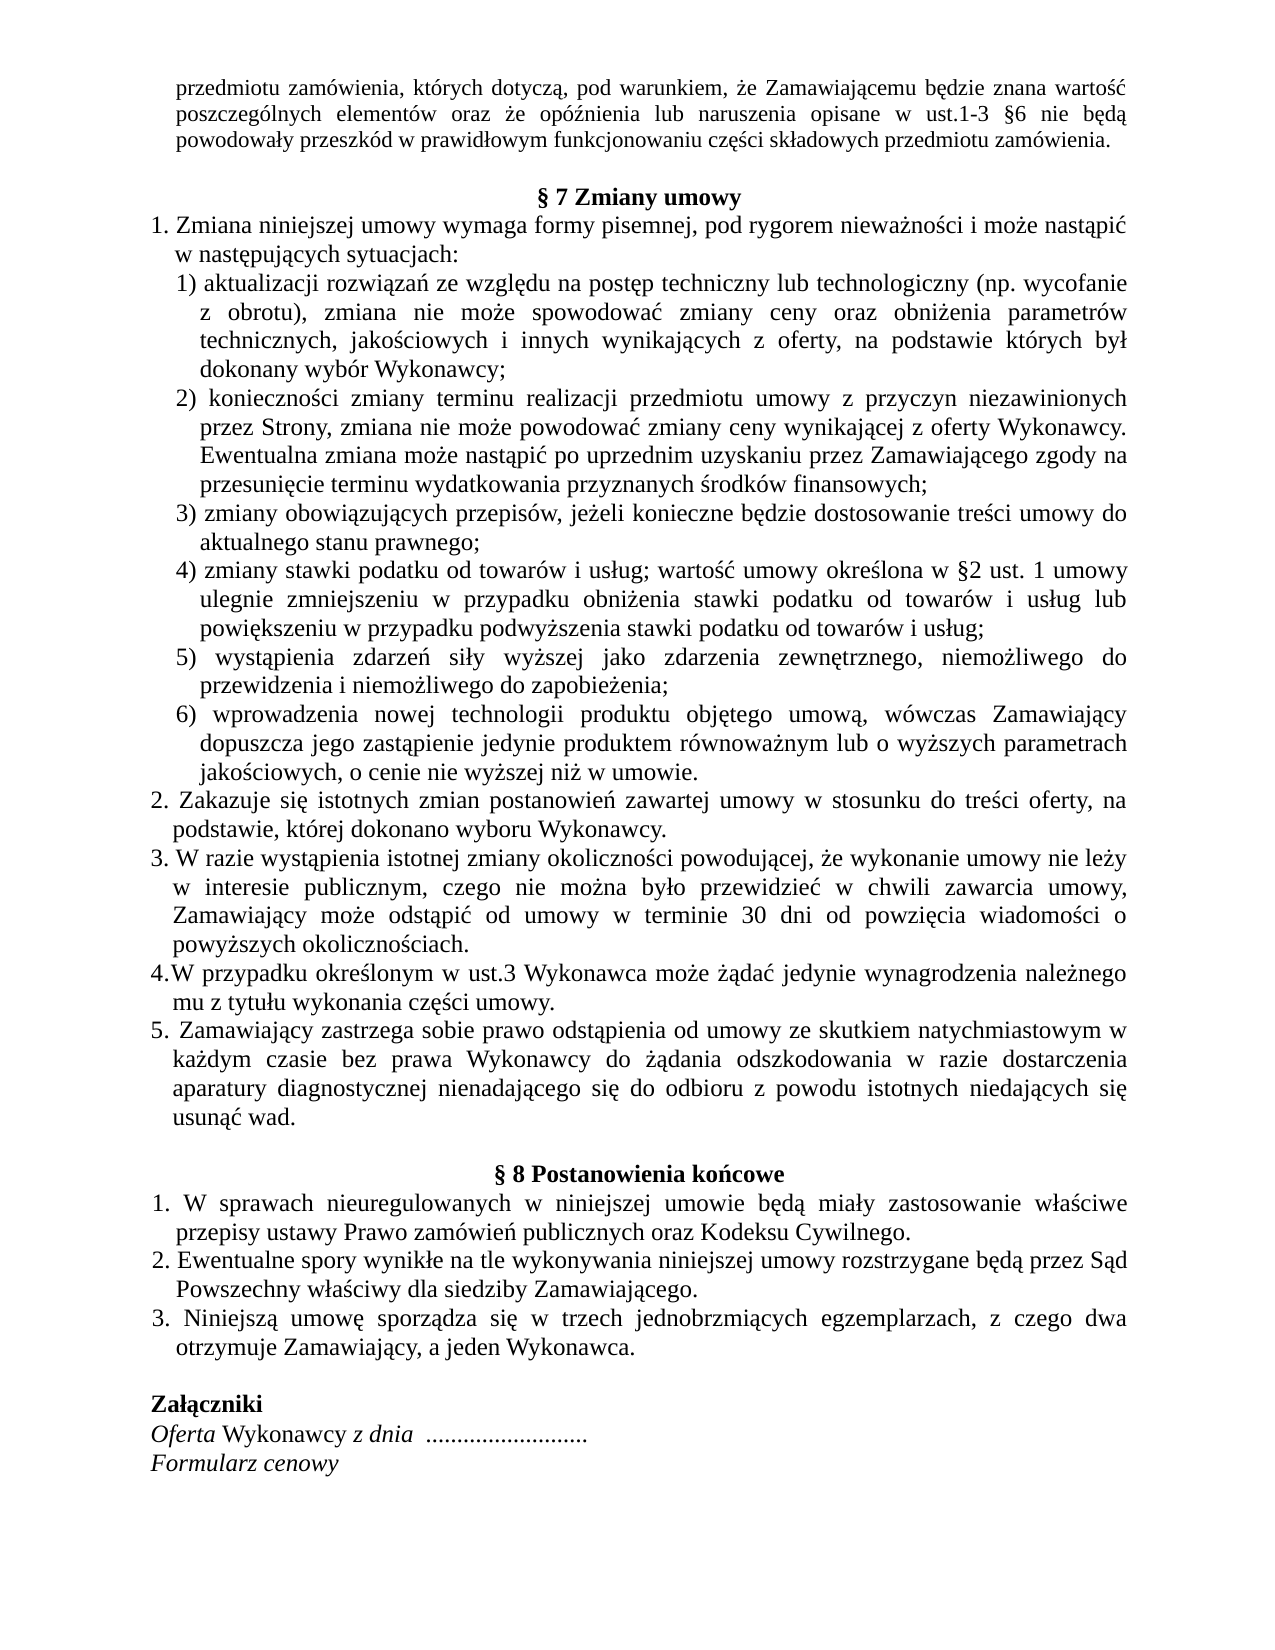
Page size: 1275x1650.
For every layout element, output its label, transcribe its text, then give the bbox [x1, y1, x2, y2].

text 3. Niniejszą umowę sporządza się w trzech jednobrzmiących egzemplarzach, z czego dwa otrzymuje Zamawiający, a jeden Wykonawca. [152, 1303, 1128, 1360]
text 6) wprowadzenia nowej technologii produktu objętego umową, wówczas Zamawiający dopuszcza jego zastąpienie jedynie produktem równoważnym lub o wyższych parametrach jakościowych, o cenie nie wyższej niż w umowie. [176, 699, 1128, 785]
text 1. W sprawach nieuregulowanych w niniejszej umowie będą miały zastosowanie właściwe przepisy ustawy Prawo zamówień publicznych oraz Kodeksu Cywilnego. [152, 1188, 1128, 1245]
text 4) zmiany stawki podatku od towarów i usług; wartość umowy określona w §2 ust. 1 umowy ulegnie zmniejszeniu w przypadku obniżenia stawki podatku od towarów i usług lub powiększeniu w przypadku podwyższenia stawki podatku od towarów i usług; [176, 555, 1128, 642]
text § 7 Zmiany umowy [150, 182, 1128, 210]
text 3. W razie wystąpienia istotnej zmiany okoliczności powodującej, że wykonanie umowy nie leży w interesie publicznym, czego nie można było przewidzieć w chwili zawarcia umowy, Zamawiający może odstąpić od umowy w terminie 30 dni od powzięcia wiadomości o powyższych okolicznościach. [150, 843, 1128, 958]
text 1. Zmiana niniejszej umowy wymaga formy pisemnej, pod rygorem nieważności i może nastąpić w następujących sytuacjach: [150, 210, 1128, 268]
text 2. Zakazuje się istotnych zmian postanowień zawartej umowy w stosunku do treści oferty, na podstawie, której dokonano wyboru Wykonawcy. [150, 785, 1128, 843]
text 3) zmiany obowiązujących przepisów, jeżeli konieczne będzie dostosowanie treści umowy do aktualnego stanu prawnego; [176, 498, 1128, 555]
text 1) aktualizacji rozwiązań ze względu na postęp techniczny lub technologiczny (np. wycofanie z obrotu), zmiana nie może spowodować zmiany ceny oraz obniżenia parametrów technicznych, jakościowych i innych wynikających z oferty, na podstawie których był dokonany wybór Wykonawcy; [176, 268, 1128, 383]
text Formularz cenowy [150, 1448, 1128, 1476]
text 2) konieczności zmiany terminu realizacji przedmiotu umowy z przyczyn niezawinionych przez Strony, zmiana nie może powodować zmiany ceny wynikającej z oferty Wykonawcy. Ewentualna zmiana może nastąpić po uprzednim uzyskaniu przez Zamawiającego zgody na przesunięcie terminu wydatkowania przyznanych środków finansowych; [176, 383, 1128, 498]
text przedmiotu zamówienia, których dotyczą, pod warunkiem, że Zamawiającemu będzie znana wartość poszczególnych elementów oraz że opóźnienia lub naruszenia opisane w ust.1-3 §6 nie będą powodowały przeszkód w prawidłowym funkcjonowaniu części składowych przedmiotu zamówienia. [150, 74, 1128, 153]
text 5) wystąpienia zdarzeń siły wyższej jako zdarzenia zewnętrznego, niemożliwego do przewidzenia i niemożliwego do zapobieżenia; [176, 642, 1128, 699]
text Załączniki [150, 1389, 1128, 1418]
text 5. Zamawiający zastrzega sobie prawo odstąpienia od umowy ze skutkiem natychmiastowym w każdym czasie bez prawa Wykonawcy do żądania odszkodowania w razie dostarczenia aparatury diagnostycznej nienadającego się do odbioru z powodu istotnych niedających się usunąć wad. [150, 1015, 1128, 1130]
text 4.W przypadku określonym w ust.3 Wykonawca może żądać jedynie wynagrodzenia należnego mu z tytułu wykonania części umowy. [150, 958, 1128, 1015]
text § 8 Postanowienia końcowe [150, 1159, 1128, 1188]
text 2. Ewentualne spory wynikłe na tle wykonywania niniejszej umowy rozstrzygane będą przez Sąd Powszechny właściwy dla siedziby Zamawiającego. [152, 1245, 1128, 1303]
text Oferta Wykonawcy z dnia .......................... [150, 1419, 1128, 1448]
